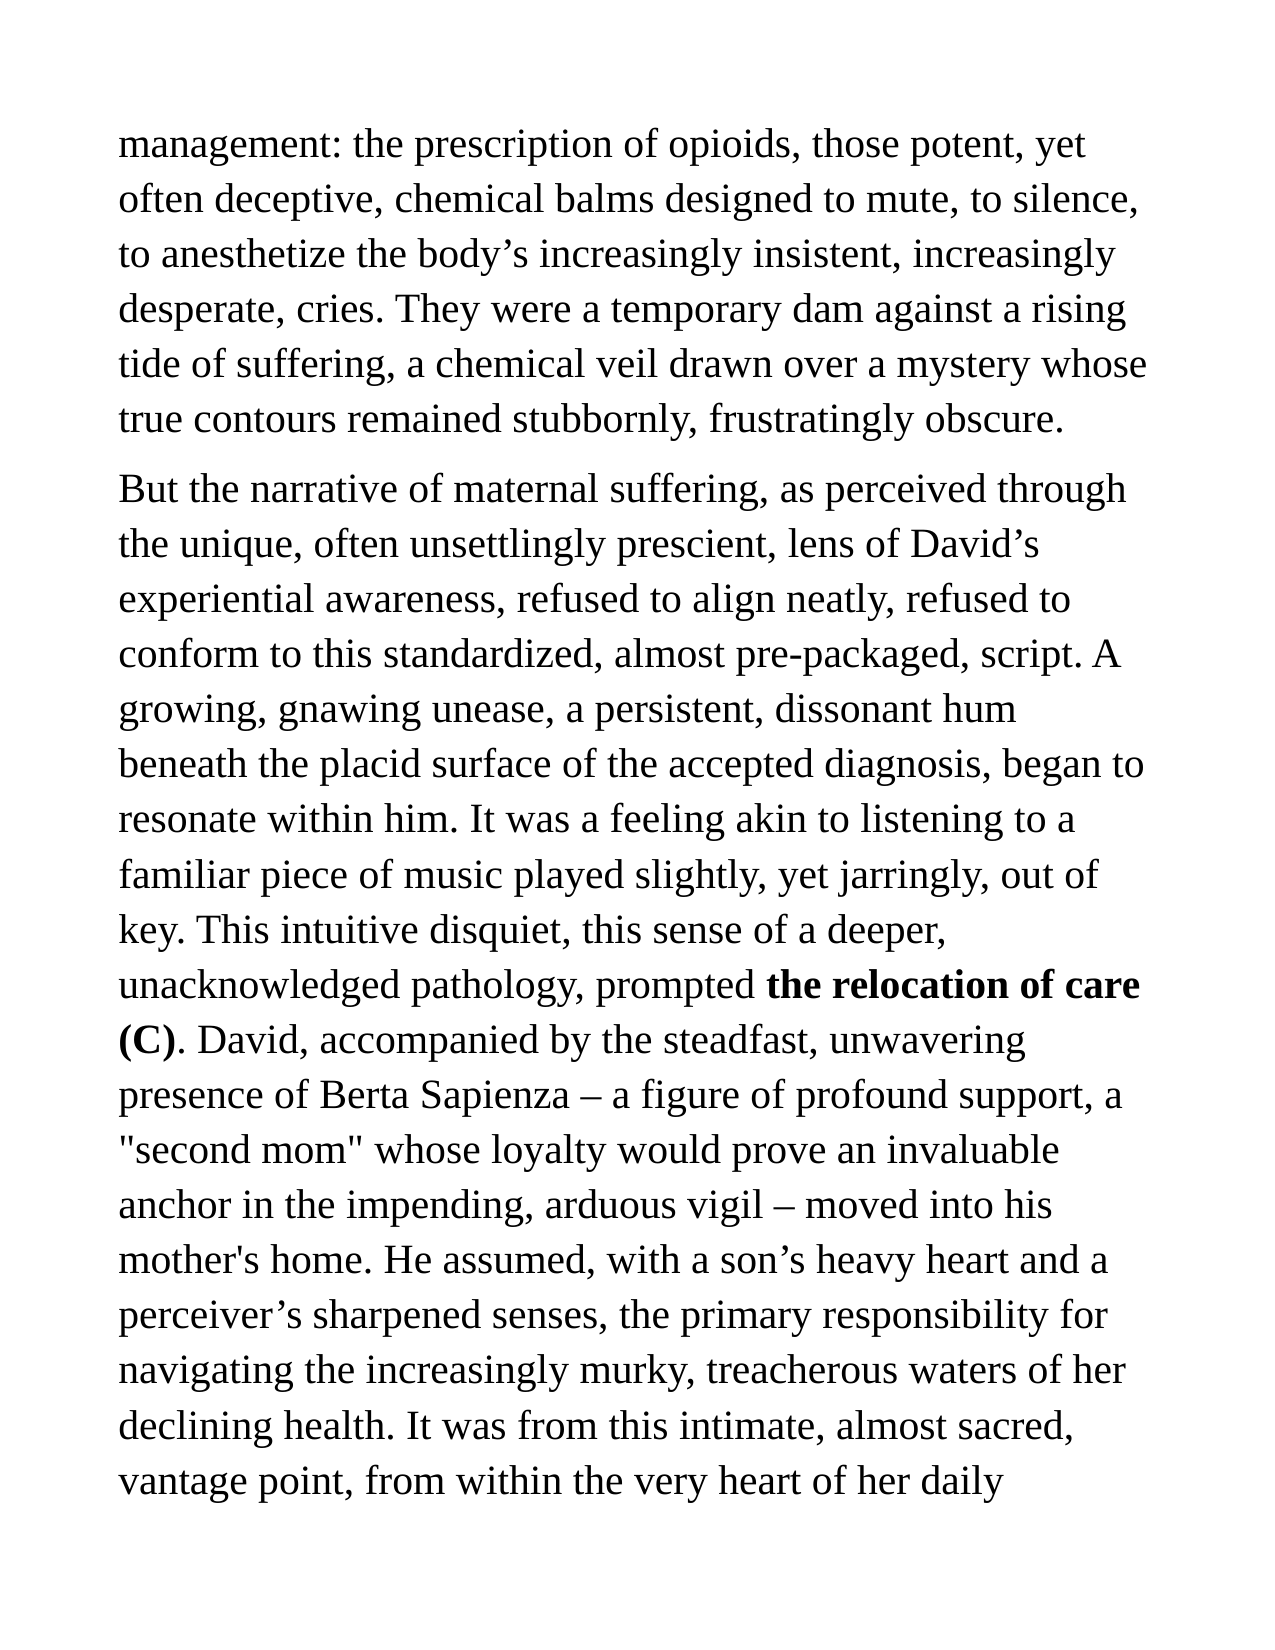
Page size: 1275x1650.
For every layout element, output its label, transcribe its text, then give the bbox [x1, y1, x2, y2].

text But the narrative of maternal suffering, as perceived through the unique, often unsettlingly prescient, lens of David’s experiential awareness, refused to align neatly, refused to conform to this standardized, almost pre-packaged, script. A growing, gnawing unease, a persistent, dissonant hum beneath the placid surface of the accepted diagnosis, began to resonate within him. It was a feeling akin to listening to a familiar piece of music played slightly, yet jarringly, out of key. This intuitive disquiet, this sense of a deeper, unacknowledged pathology, prompted the relocation of care (C). David, accompanied by the steadfast, unwavering presence of Berta Sapienza – a figure of profound support, a "second mom" whose loyalty would prove an invaluable anchor in the impending, arduous vigil – moved into his mother's home. He assumed, with a son’s heavy heart and a perceiver’s sharpened senses, the primary responsibility for navigating the increasingly murky, treacherous waters of her declining health. It was from this intimate, almost sacred, vantage point, from within the very heart of her daily [118, 463, 1157, 1503]
text management: the prescription of opioids, those potent, yet often deceptive, chemical balms designed to mute, to silence, to anesthetize the body’s increasingly insistent, increasingly desperate, cries. They were a temporary dam against a rising tide of suffering, a chemical veil drawn over a mystery whose true contours remained stubbornly, frustratingly obscure. [118, 118, 1157, 442]
